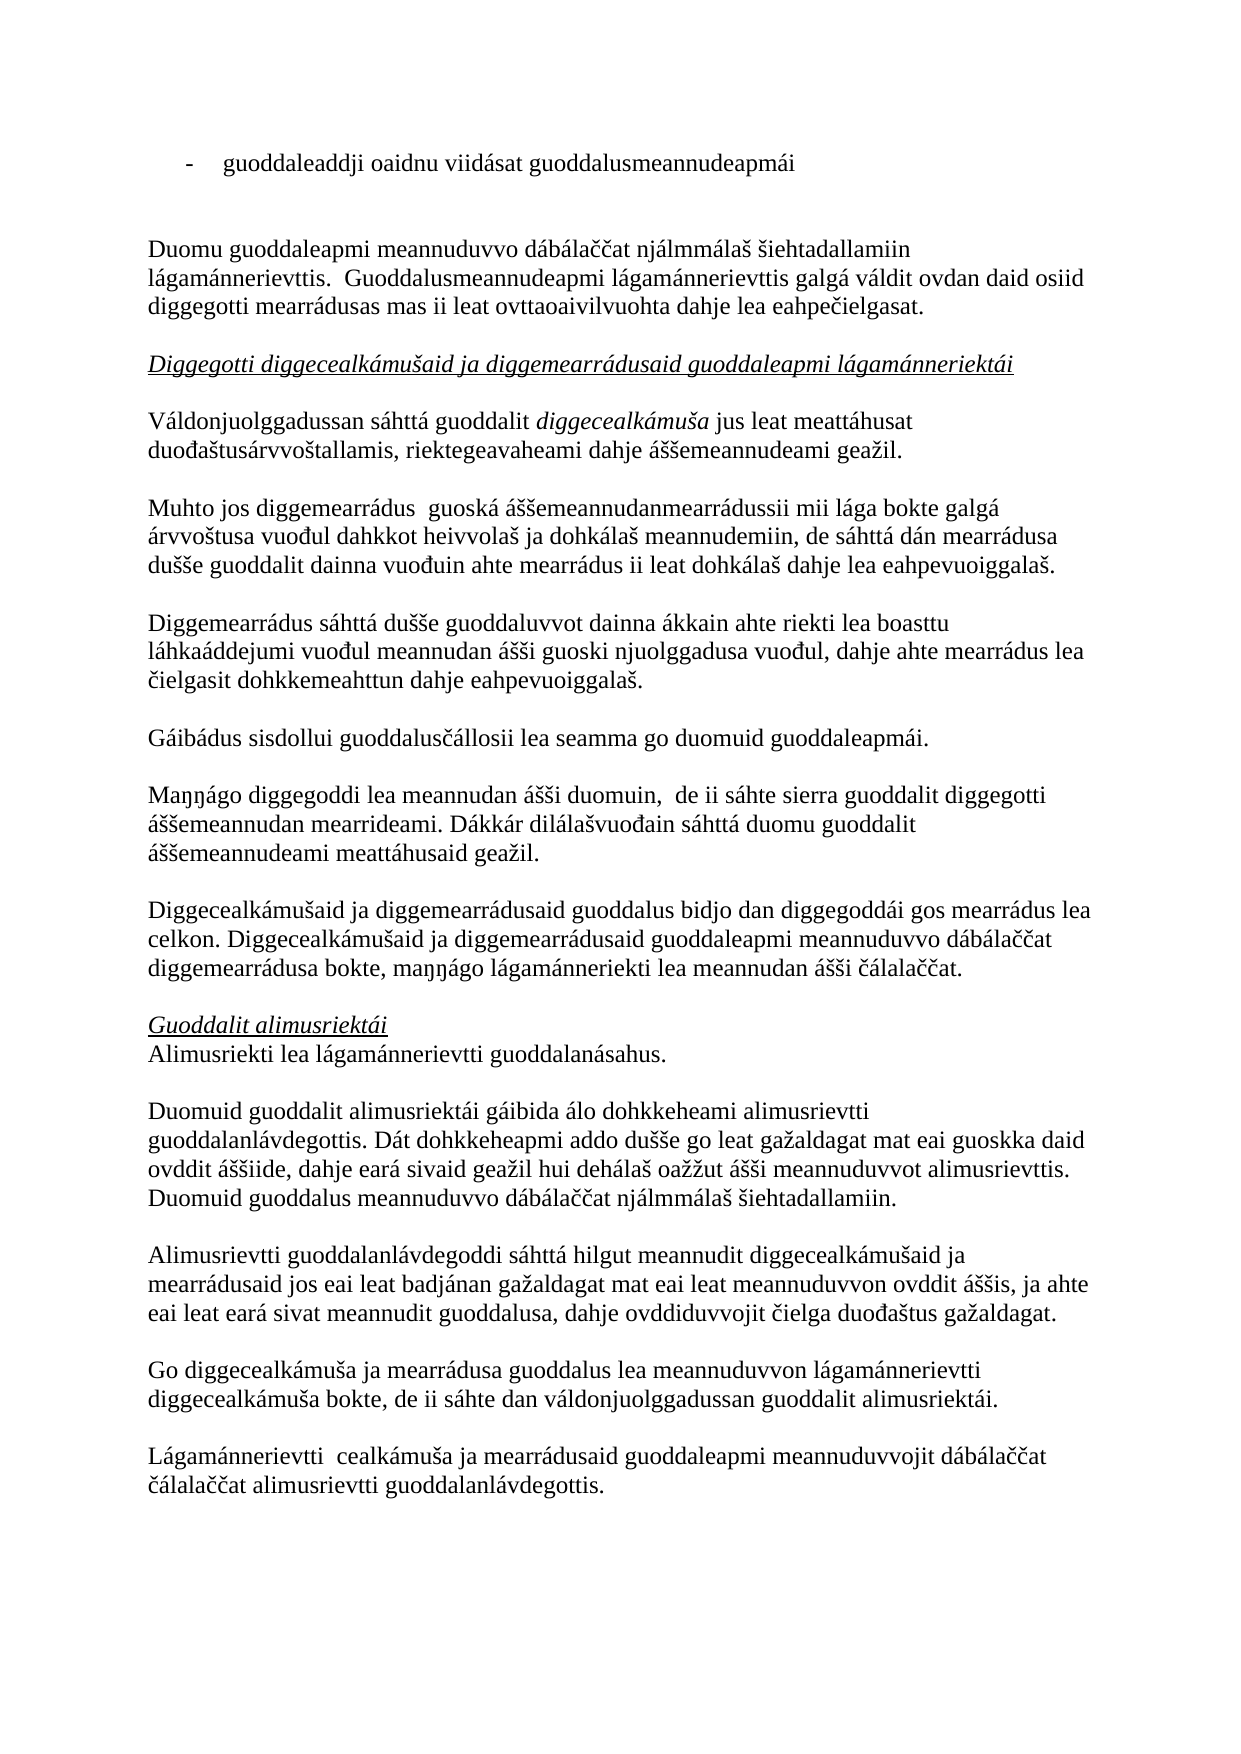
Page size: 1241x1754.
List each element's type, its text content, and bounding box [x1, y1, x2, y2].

text Váldonjuolggadussan sáhttá guoddalit diggecealkámuša jus leat meattáhusat duođaštusárvvoštallamis, riektegeavaheami dahje áššemeannudeami geažil. [148, 406, 1093, 464]
text Diggecealkámušaid ja diggemearrádusaid guoddalus bidjo dan diggegoddái gos mearrádus lea celkon. Diggecealkámušaid ja diggemearrádusaid guoddaleapmi meannuduvvo dábálaččat diggemearrádusa bokte, maŋŋágo lágamánneriekti lea meannudan ášši čálalaččat. [148, 895, 1093, 981]
text Lágamánnerievtti cealkámuša ja mearrádusaid guoddaleapmi meannuduvvojit dábálaččat čálalaččat alimusrievtti guoddalanlávdegottis. [148, 1441, 1093, 1499]
text Muhto jos diggemearrádus guoská áššemeannudanmearrádussii mii lága bokte galgá árvvoštusa vuođul dahkkot heivvolaš ja dohkálaš meannudemiin, de sáhttá dán mearrádusa dušše guoddalit dainna vuođuin ahte mearrádus ii leat dohkálaš dahje lea eahpevuoiggalaš. [148, 493, 1093, 579]
text Alimusrievtti guoddalanlávdegoddi sáhttá hilgut meannudit diggecealkámušaid ja mearrádusaid jos eai leat badjánan gažaldagat mat eai leat meannuduvvon ovddit áššis, ja ahte eai leat eará sivat meannudit guoddalusa, dahje ovddiduvvojit čielga duođaštus gažaldagat. [148, 1240, 1093, 1326]
text Duomuid guoddalit alimusriektái gáibida álo dohkkeheami alimusrievtti guoddalanlávdegottis. Dát dohkkeheapmi addo dušše go leat gažaldagat mat eai guoskka daid ovddit áššiide, dahje eará sivaid geažil hui dehálaš oažžut ášši meannuduvvot alimusrievttis. Duomuid guoddalus meannuduvvo dábálaččat njálmmálaš šiehtadallamiin. [148, 1096, 1093, 1211]
text Diggemearrádus sáhttá dušše guoddaluvvot dainna ákkain ahte riekti lea boasttu láhkaáddejumi vuođul meannudan ášši guoski njuolggadusa vuođul, dahje ahte mearrádus lea čielgasit dohkkemeahttun dahje eahpevuoiggalaš. [148, 608, 1093, 694]
text Alimusriekti lea lágamánnerievtti guoddalanásahus. [148, 1039, 1093, 1068]
text Diggegotti diggecealkámušaid ja diggemearrádusaid guoddaleapmi lágamánneriektái [148, 349, 1093, 378]
text Duomu guoddaleapmi meannuduvvo dábálaččat njálmmálaš šiehtadallamiin lágamánnerievttis. Guoddalusmeannudeapmi lágamánnerievttis galgá váldit ovdan daid osiid diggegotti mearrádusas mas ii leat ovttaoaivilvuohta dahje lea eahpečielgasat. [148, 234, 1093, 320]
list guoddaleaddji oaidnu viidásat guoddalusmeannudeapmái [185, 148, 1093, 176]
text Guoddalit alimusriektái [148, 1010, 1093, 1039]
text Gáibádus sisdollui guoddalusčállosii lea seamma go duomuid guoddaleapmái. [148, 723, 1093, 751]
text Maŋŋágo diggegoddi lea meannudan ášši duomuin, de ii sáhte sierra guoddalit diggegotti áššemeannudan mearrideami. Dákkár dilálašvuođain sáhttá duomu guoddalit áššemeannudeami meattáhusaid geažil. [148, 780, 1093, 866]
text Go diggecealkámuša ja mearrádusa guoddalus lea meannuduvvon lágamánnerievtti diggecealkámuša bokte, de ii sáhte dan váldonjuolggadussan guoddalit alimusriektái. [148, 1355, 1093, 1413]
